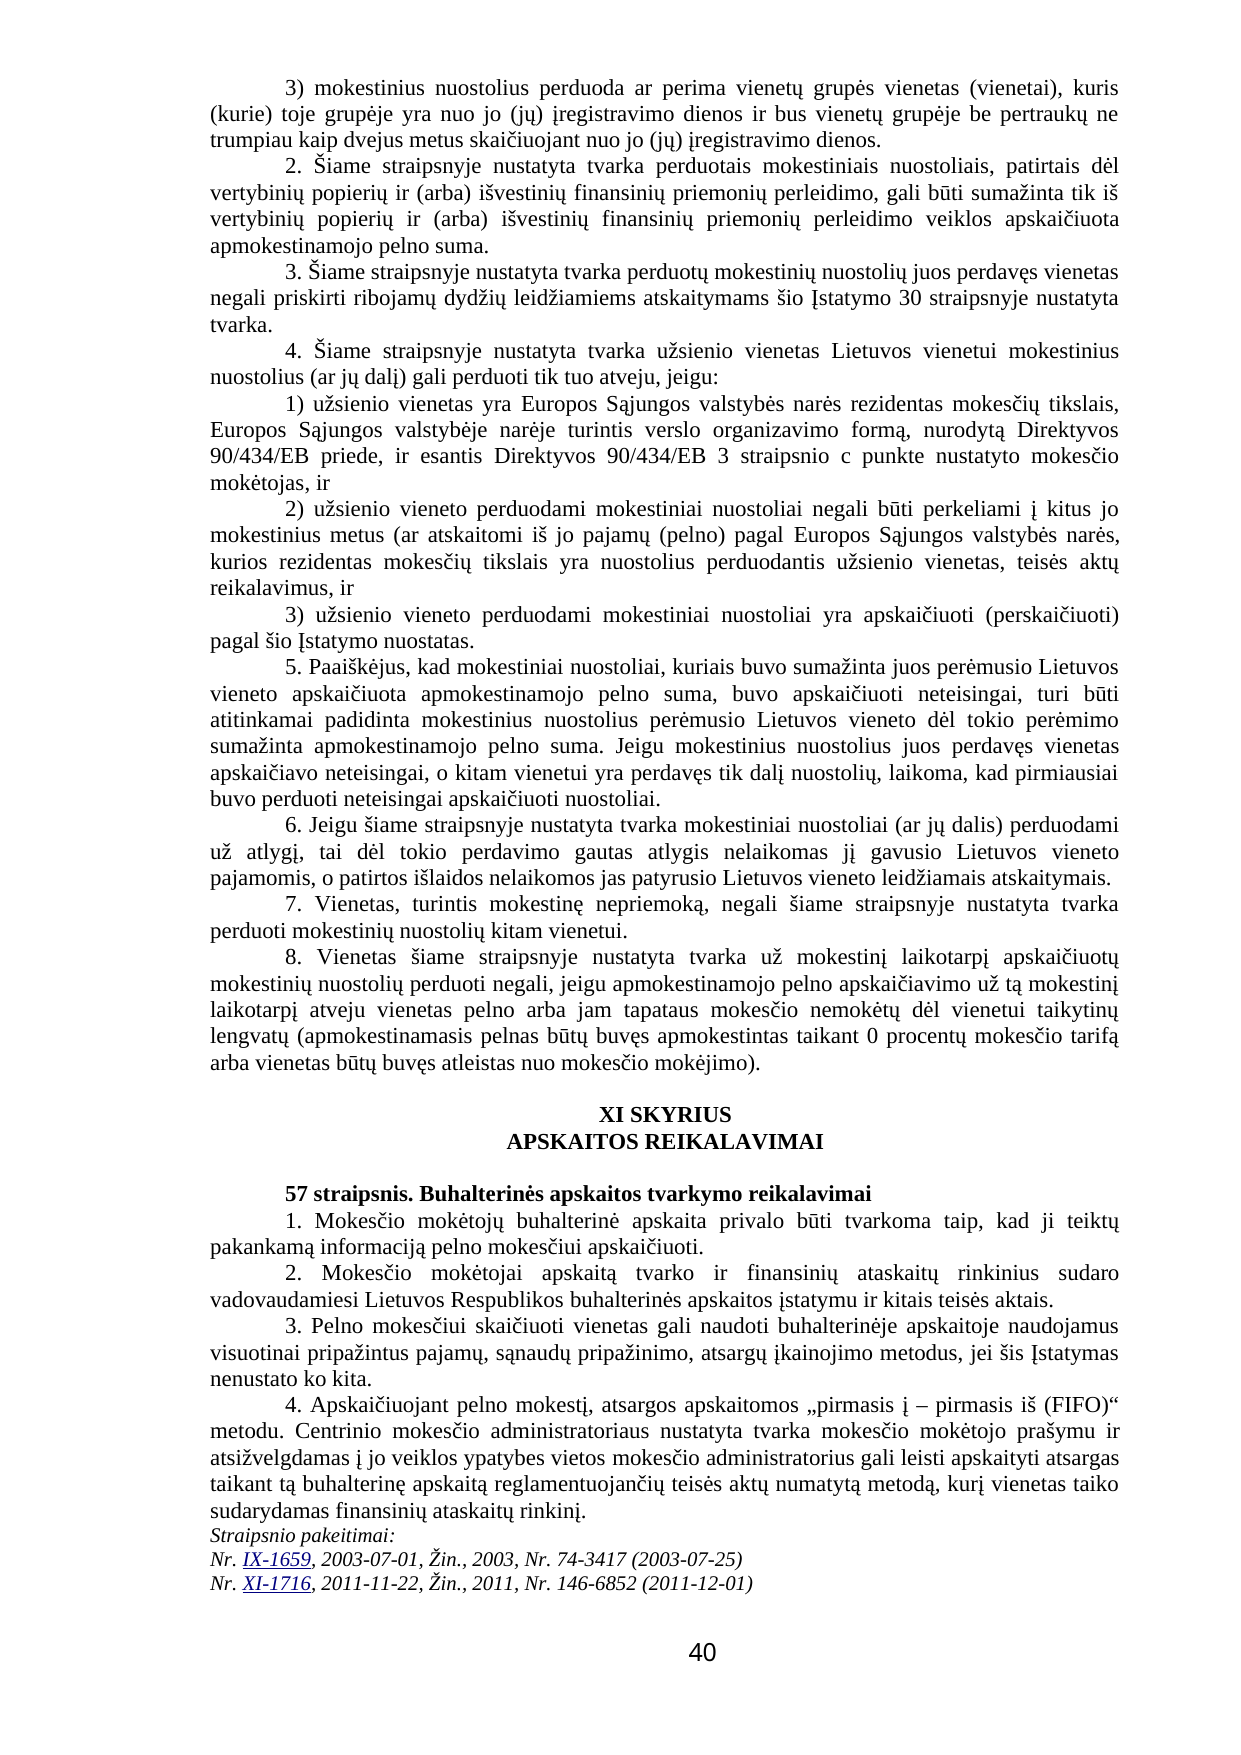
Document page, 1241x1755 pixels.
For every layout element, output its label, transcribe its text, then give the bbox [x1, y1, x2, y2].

text 3) užsienio vieneto perduodami mokestiniai nuostoliai yra apskaičiuoti (perskaičiuoti) pagal šio Įstatymo nuostatas. [210, 601, 1120, 653]
text 6. Jeigu šiame straipsnyje nustatyta tvarka mokestiniai nuostoliai (ar jų dalis) perduodami už atlygį, tai dėl tokio perdavimo gautas atlygis nelaikomas jį gavusio Lietuvos vieneto pajamomis, o patirtos išlaidos nelaikomos jas patyrusio Lietuvos vieneto leidžiamais atskaitymais. [210, 811, 1120, 891]
text Nr. XI-1716, 2011-11-22, Žin., 2011, Nr. 146-6852 (2011-12-01) [210, 1571, 1120, 1595]
text XI SKYRIUS [210, 1101, 1120, 1128]
text 2. Mokesčio mokėtojai apskaitą tvarko ir finansinių ataskaitų rinkinius sudaro vadovaudamiesi Lietuvos Respublikos buhalterinės apskaitos įstatymu ir kitais teisės aktais. [210, 1259, 1120, 1312]
text APSKAITOS REIKALAVIMAI [210, 1128, 1120, 1154]
text 2. Šiame straipsnyje nustatyta tvarka perduotais mokestiniais nuostoliais, patirtais dėl vertybinių popierių ir (arba) išvestinių finansinių priemonių perleidimo, gali būti sumažinta tik iš vertybinių popierių ir (arba) išvestinių finansinių priemonių perleidimo veiklos apskaičiuota apmokestinamojo pelno suma. [210, 153, 1120, 258]
text 3) mokestinius nuostolius perduoda ar perima vienetų grupės vienetas (vienetai), kuris (kurie) toje grupėje yra nuo jo (jų) įregistravimo dienos ir bus vienetų grupėje be pertraukų ne trumpiau kaip dvejus metus skaičiuojant nuo jo (jų) įregistravimo dienos. [210, 73, 1120, 153]
text 3. Pelno mokesčiui skaičiuoti vienetas gali naudoti buhalterinėje apskaitoje naudojamus visuotinai pripažintus pajamų, sąnaudų pripažinimo, atsargų įkainojimo metodus, jei šis Įstatymas nenustato ko kita. [210, 1312, 1120, 1391]
text 7. Vienetas, turintis mokestinę nepriemoką, negali šiame straipsnyje nustatyta tvarka perduoti mokestinių nuostolių kitam vienetui. [210, 891, 1120, 943]
text 4. Šiame straipsnyje nustatyta tvarka užsienio vienetas Lietuvos vienetui mokestinius nuostolius (ar jų dalį) gali perduoti tik tuo atveju, jeigu: [210, 337, 1120, 390]
text 1) užsienio vienetas yra Europos Sąjungos valstybės narės rezidentas mokesčių tikslais, Europos Sąjungos valstybėje narėje turintis verslo organizavimo formą, nurodytą Direktyvos 90/434/EB priede, ir esantis Direktyvos 90/434/EB 3 straipsnio c punkte nustatyto mokesčio mokėtojas, ir [210, 390, 1120, 495]
text 57 straipsnis. Buhalterinės apskaitos tvarkymo reikalavimai [210, 1180, 1120, 1207]
text Straipsnio pakeitimai: [210, 1523, 1120, 1547]
text Nr. IX-1659, 2003-07-01, Žin., 2003, Nr. 74-3417 (2003-07-25) [210, 1547, 1120, 1571]
text 1. Mokesčio mokėtojų buhalterinė apskaita privalo būti tvarkoma taip, kad ji teiktų pakankamą informaciją pelno mokesčiui apskaičiuoti. [210, 1207, 1120, 1259]
text 5. Paaiškėjus, kad mokestiniai nuostoliai, kuriais buvo sumažinta juos perėmusio Lietuvos vieneto apskaičiuota apmokestinamojo pelno suma, buvo apskaičiuoti neteisingai, turi būti atitinkamai padidinta mokestinius nuostolius perėmusio Lietuvos vieneto dėl tokio perėmimo sumažinta apmokestinamojo pelno suma. Jeigu mokestinius nuostolius juos perdavęs vienetas apskaičiavo neteisingai, o kitam vienetui yra perdavęs tik dalį nuostolių, laikoma, kad pirmiausiai buvo perduoti neteisingai apskaičiuoti nuostoliai. [210, 653, 1120, 811]
text 3. Šiame straipsnyje nustatyta tvarka perduotų mokestinių nuostolių juos perdavęs vienetas negali priskirti ribojamų dydžių leidžiamiems atskaitymams šio Įstatymo 30 straipsnyje nustatyta tvarka. [210, 258, 1120, 337]
text 8. Vienetas šiame straipsnyje nustatyta tvarka už mokestinį laikotarpį apskaičiuotų mokestinių nuostolių perduoti negali, jeigu apmokestinamojo pelno apskaičiavimo už tą mokestinį laikotarpį atveju vienetas pelno arba jam tapataus mokesčio nemokėtų dėl vienetui taikytinų lengvatų (apmokestinamasis pelnas būtų buvęs apmokestintas taikant 0 procentų mokesčio tarifą arba vienetas būtų buvęs atleistas nuo mokesčio mokėjimo). [210, 943, 1120, 1075]
text 2) užsienio vieneto perduodami mokestiniai nuostoliai negali būti perkeliami į kitus jo mokestinius metus (ar atskaitomi iš jo pajamų (pelno) pagal Europos Sąjungos valstybės narės, kurios rezidentas mokesčių tikslais yra nuostolius perduodantis užsienio vienetas, teisės aktų reikalavimus, ir [210, 495, 1120, 601]
text 4. Apskaičiuojant pelno mokestį, atsargos apskaitomos „pirmasis į – pirmasis iš (FIFO)“ metodu. Centrinio mokesčio administratoriaus nustatyta tvarka mokesčio mokėtojo prašymu ir atsižvelgdamas į jo veiklos ypatybes vietos mokesčio administratorius gali leisti apskaityti atsargas taikant tą buhalterinę apskaitą reglamentuojančių teisės aktų numatytą metodą, kurį vienetas taiko sudarydamas finansinių ataskaitų rinkinį. [210, 1391, 1120, 1523]
